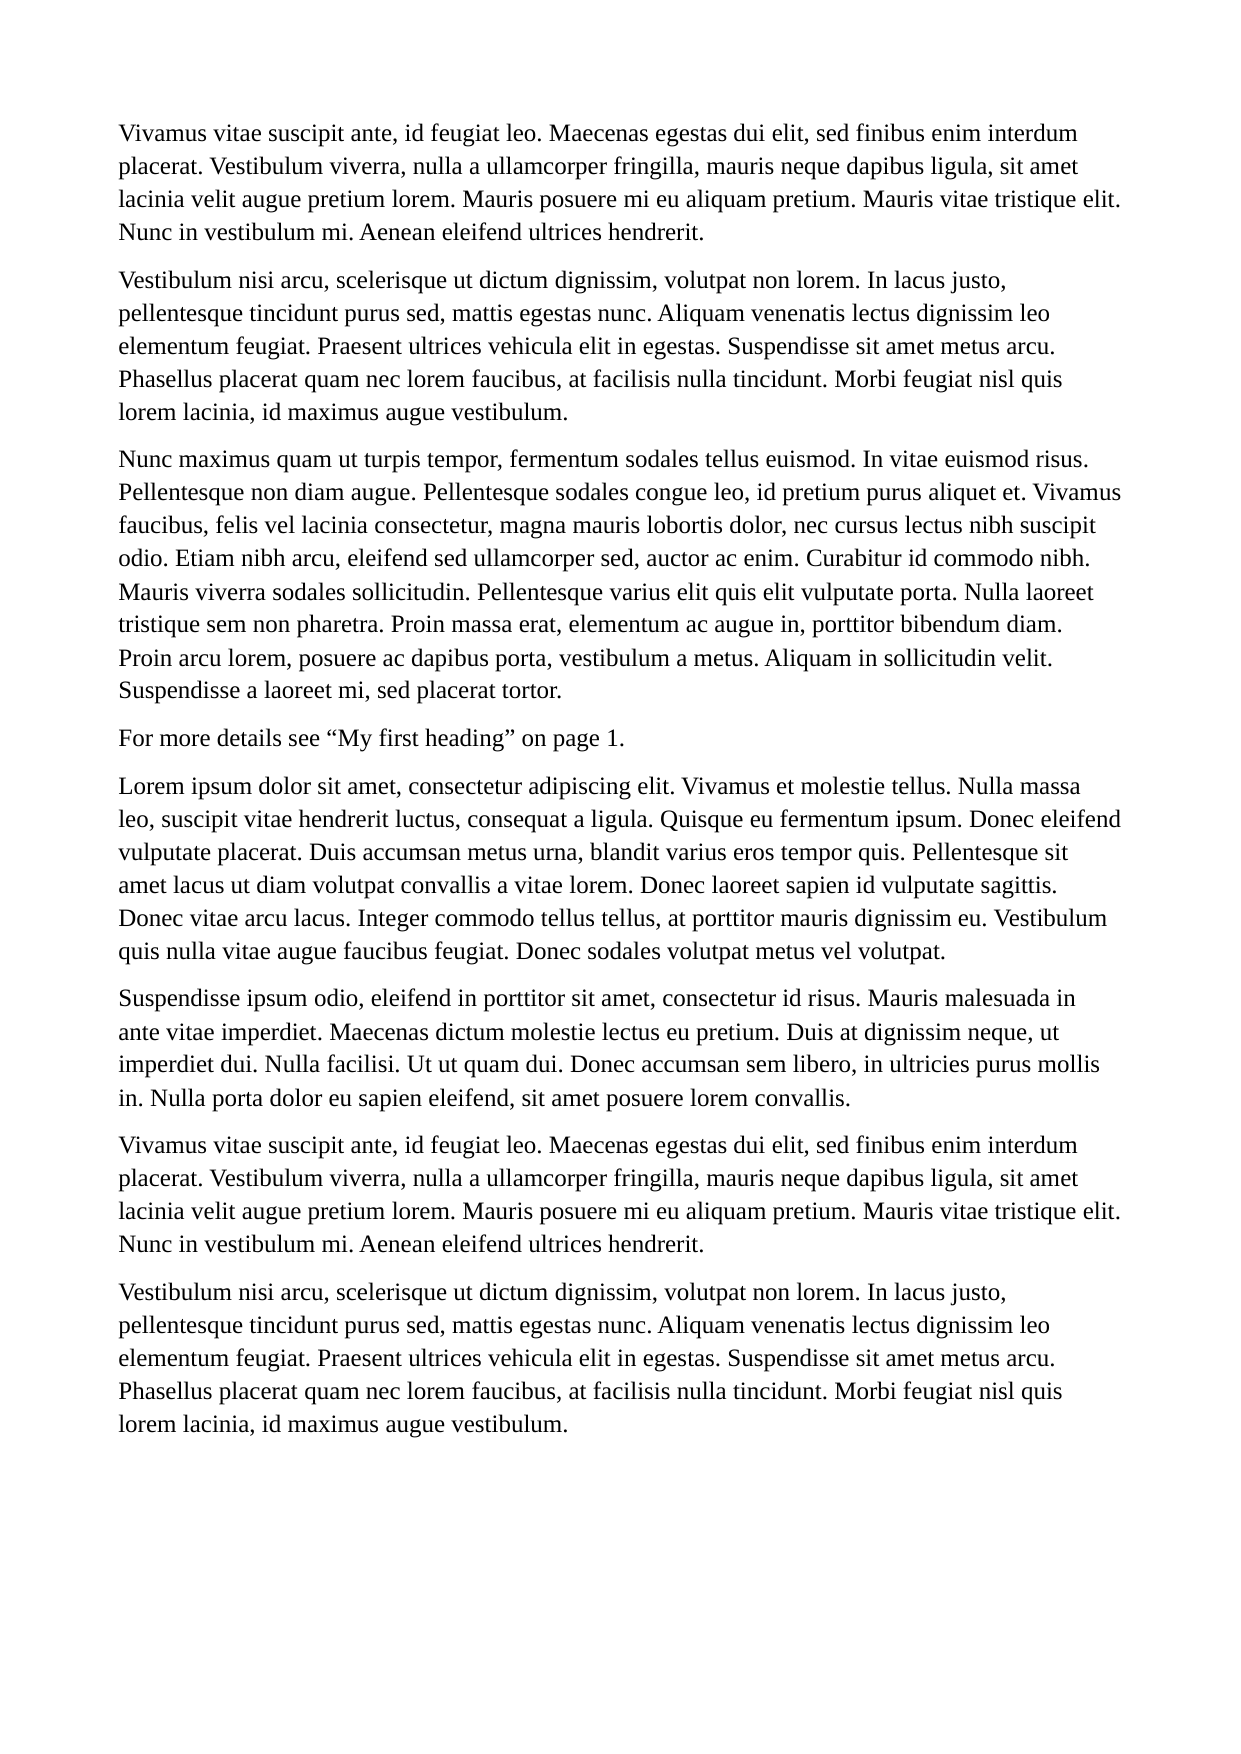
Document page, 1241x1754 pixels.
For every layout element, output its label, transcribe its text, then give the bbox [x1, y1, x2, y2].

text For more details see “My first heading” on page 1. [118, 723, 1122, 752]
text Vivamus vitae suscipit ante, id feugiat leo. Maecenas egestas dui elit, sed finibus enim interdum placerat. Vestibulum viverra, nulla a ullamcorper fringilla, mauris neque dapibus ligula, sit amet lacinia velit augue pretium lorem. Mauris posuere mi eu aliquam pretium. Mauris vitae tristique elit. Nunc in vestibulum mi. Aenean eleifend ultrices hendrerit. [118, 118, 1122, 246]
text Suspendisse ipsum odio, eleifend in porttitor sit amet, consectetur id risus. Mauris malesuada in ante vitae imperdiet. Maecenas dictum molestie lectus eu pretium. Duis at dignissim neque, ut imperdiet dui. Nulla facilisi. Ut ut quam dui. Donec accumsan sem libero, in ultricies purus mollis in. Nulla porta dolor eu sapien eleifend, sit amet posuere lorem convallis. [118, 983, 1122, 1111]
text Vestibulum nisi arcu, scelerisque ut dictum dignissim, volutpat non lorem. In lacus justo, pellentesque tincidunt purus sed, mattis egestas nunc. Aliquam venenatis lectus dignissim leo elementum feugiat. Praesent ultrices vehicula elit in egestas. Suspendisse sit amet metus arcu. Phasellus placerat quam nec lorem faucibus, at facilisis nulla tincidunt. Morbi feugiat nisl quis lorem lacinia, id maximus augue vestibulum. [118, 265, 1122, 426]
text Lorem ipsum dolor sit amet, consectetur adipiscing elit. Vivamus et molestie tellus. Nulla massa leo, suscipit vitae hendrerit luctus, consequat a ligula. Quisque eu fermentum ipsum. Donec eleifend vulputate placerat. Duis accumsan metus urna, blandit varius eros tempor quis. Pellentesque sit amet lacus ut diam volutpat convallis a vitae lorem. Donec laoreet sapien id vulputate sagittis. Donec vitae arcu lacus. Integer commodo tellus tellus, at porttitor mauris dignissim eu. Vestibulum quis nulla vitae augue faucibus feugiat. Donec sodales volutpat metus vel volutpat. [118, 771, 1122, 965]
text Vivamus vitae suscipit ante, id feugiat leo. Maecenas egestas dui elit, sed finibus enim interdum placerat. Vestibulum viverra, nulla a ullamcorper fringilla, mauris neque dapibus ligula, sit amet lacinia velit augue pretium lorem. Mauris posuere mi eu aliquam pretium. Mauris vitae tristique elit. Nunc in vestibulum mi. Aenean eleifend ultrices hendrerit. [118, 1130, 1122, 1258]
text Vestibulum nisi arcu, scelerisque ut dictum dignissim, volutpat non lorem. In lacus justo, pellentesque tincidunt purus sed, mattis egestas nunc. Aliquam venenatis lectus dignissim leo elementum feugiat. Praesent ultrices vehicula elit in egestas. Suspendisse sit amet metus arcu. Phasellus placerat quam nec lorem faucibus, at facilisis nulla tincidunt. Morbi feugiat nisl quis lorem lacinia, id maximus augue vestibulum. [118, 1277, 1122, 1438]
text Nunc maximus quam ut turpis tempor, fermentum sodales tellus euismod. In vitae euismod risus. Pellentesque non diam augue. Pellentesque sodales congue leo, id pretium purus aliquet et. Vivamus faucibus, felis vel lacinia consectetur, magna mauris lobortis dolor, nec cursus lectus nibh suscipit odio. Etiam nibh arcu, eleifend sed ullamcorper sed, auctor ac enim. Curabitur id commodo nibh. Mauris viverra sodales sollicitudin. Pellentesque varius elit quis elit vulputate porta. Nulla laoreet tristique sem non pharetra. Proin massa erat, elementum ac augue in, porttitor bibendum diam. Proin arcu lorem, posuere ac dapibus porta, vestibulum a metus. Aliquam in sollicitudin velit. Suspendisse a laoreet mi, sed placerat tortor. [118, 444, 1122, 704]
